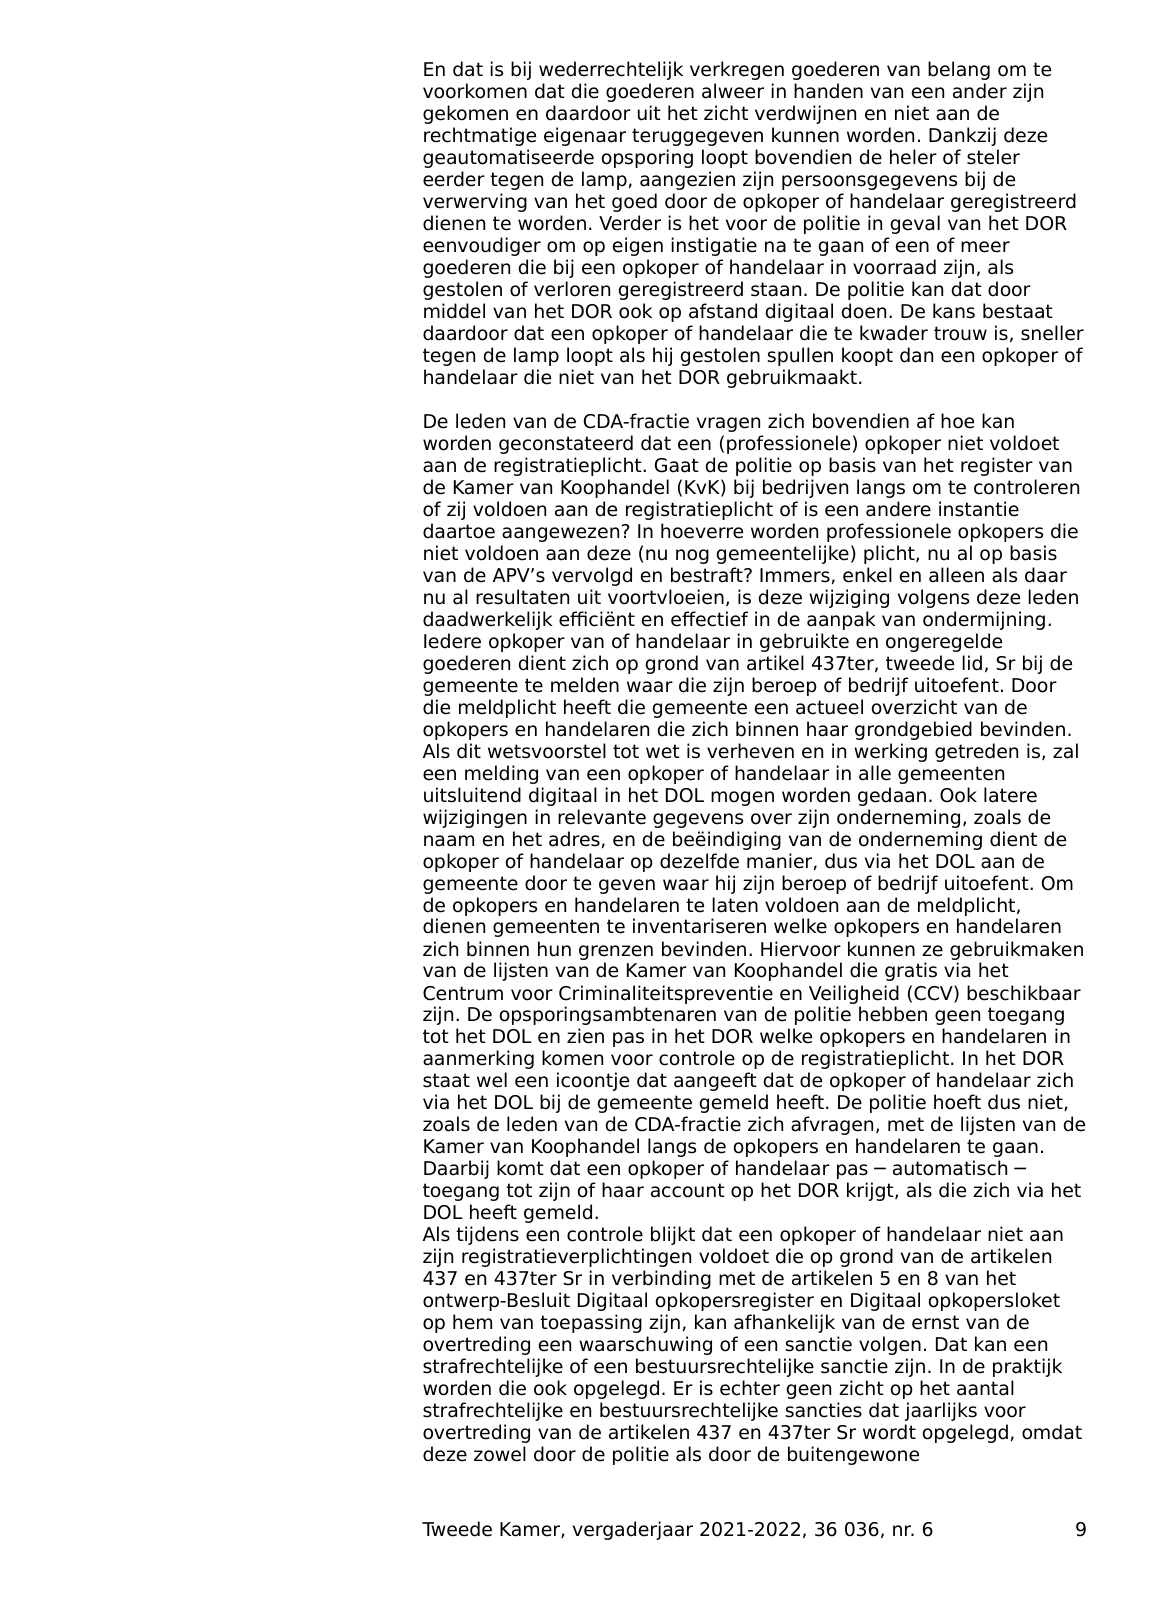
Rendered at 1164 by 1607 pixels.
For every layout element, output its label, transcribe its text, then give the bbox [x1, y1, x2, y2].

text De leden van de CDA-fractie vragen zich bovendien af hoe kan worden geconstateerd dat een (professionele) opkoper niet voldoet aan de registratieplicht. Gaat de politie op basis van het register van de Kamer van Koophandel (KvK) bij bedrijven langs om te controleren of zij voldoen aan de registratieplicht of is een andere instantie daartoe aangewezen? In hoeverre worden professionele opkopers die niet voldoen aan deze (nu nog gemeentelijke) plicht, nu al op basis van de APV’s vervolgd en bestraft? Immers, enkel en alleen als daar nu al resultaten uit voortvloeien, is deze wijziging volgens deze leden daadwerkelijk efficiënt en effectief in de aanpak van ondermijning. [422, 411, 1087, 631]
text En dat is bij wederrechtelijk verkregen goederen van belang om te voorkomen dat die goederen alweer in handen van een ander zijn gekomen en daardoor uit het zicht verdwijnen en niet aan de rechtmatige eigenaar teruggegeven kunnen worden. Dankzij deze geautomatiseerde opsporing loopt bovendien de heler of steler eerder tegen de lamp, aangezien zijn persoonsgegevens bij de verwerving van het goed door de opkoper of handelaar geregistreerd dienen te worden. Verder is het voor de politie in geval van het DOR eenvoudiger om op eigen instigatie na te gaan of een of meer goederen die bij een opkoper of handelaar in voorraad zijn, als gestolen of verloren geregistreerd staan. De politie kan dat door middel van het DOR ook op afstand digitaal doen. De kans bestaat daardoor dat een opkoper of handelaar die te kwader trouw is, sneller tegen de lamp loopt als hij gestolen spullen koopt dan een opkoper of handelaar die niet van het DOR gebruikmaakt. [422, 59, 1087, 389]
text Iedere opkoper van of handelaar in gebruikte en ongeregelde goederen dient zich op grond van artikel 437ter, tweede lid, Sr bij de gemeente te melden waar die zijn beroep of bedrijf uitoefent. Door die meldplicht heeft die gemeente een actueel overzicht van de opkopers en handelaren die zich binnen haar grondgebied bevinden. Als dit wetsvoorstel tot wet is verheven en in werking getreden is, zal een melding van een opkoper of handelaar in alle gemeenten uitsluitend digitaal in het DOL mogen worden gedaan. Ook latere wijzigingen in relevante gegevens over zijn onderneming, zoals de naam en het adres, en de beëindiging van de onderneming dient de opkoper of handelaar op dezelfde manier, dus via het DOL aan de gemeente door te geven waar hij zijn beroep of bedrijf uitoefent. Om de opkopers en handelaren te laten voldoen aan de meldplicht, dienen gemeenten te inventariseren welke opkopers en handelaren zich binnen hun grenzen bevinden. Hiervoor kunnen ze gebruikmaken van de lijsten van de Kamer van Koophandel die gratis via het Centrum voor Criminaliteitspreventie en Veiligheid (CCV) beschikbaar zijn. De opsporingsambtenaren van de politie hebben geen toegang tot het DOL en zien pas in het DOR welke opkopers en handelaren in aanmerking komen voor controle op de registratieplicht. In het DOR staat wel een icoontje dat aangeeft dat de opkoper of handelaar zich via het DOL bij de gemeente gemeld heeft. De politie hoeft dus niet, zoals de leden van de CDA-fractie zich afvragen, met de lijsten van de Kamer van Koophandel langs de opkopers en handelaren te gaan. Daarbij komt dat een opkoper of handelaar pas ─ automatisch ─ toegang tot zijn of haar account op het DOR krijgt, als die zich via het DOL heeft gemeld. [422, 631, 1087, 1224]
text Als tijdens een controle blijkt dat een opkoper of handelaar niet aan zijn registratieverplichtingen voldoet die op grond van de artikelen 437 en 437ter Sr in verbinding met de artikelen 5 en 8 van het ontwerp-Besluit Digitaal opkopersregister en Digitaal opkopersloket op hem van toepassing zijn, kan afhankelijk van de ernst van de overtreding een waarschuwing of een sanctie volgen. Dat kan een strafrechtelijke of een bestuursrechtelijke sanctie zijn. In de praktijk worden die ook opgelegd. Er is echter geen zicht op het aantal strafrechtelijke en bestuursrechtelijke sancties dat jaarlijks voor overtreding van de artikelen 437 en 437ter Sr wordt opgelegd, omdat deze zowel door de politie als door de buitengewone [422, 1224, 1087, 1466]
